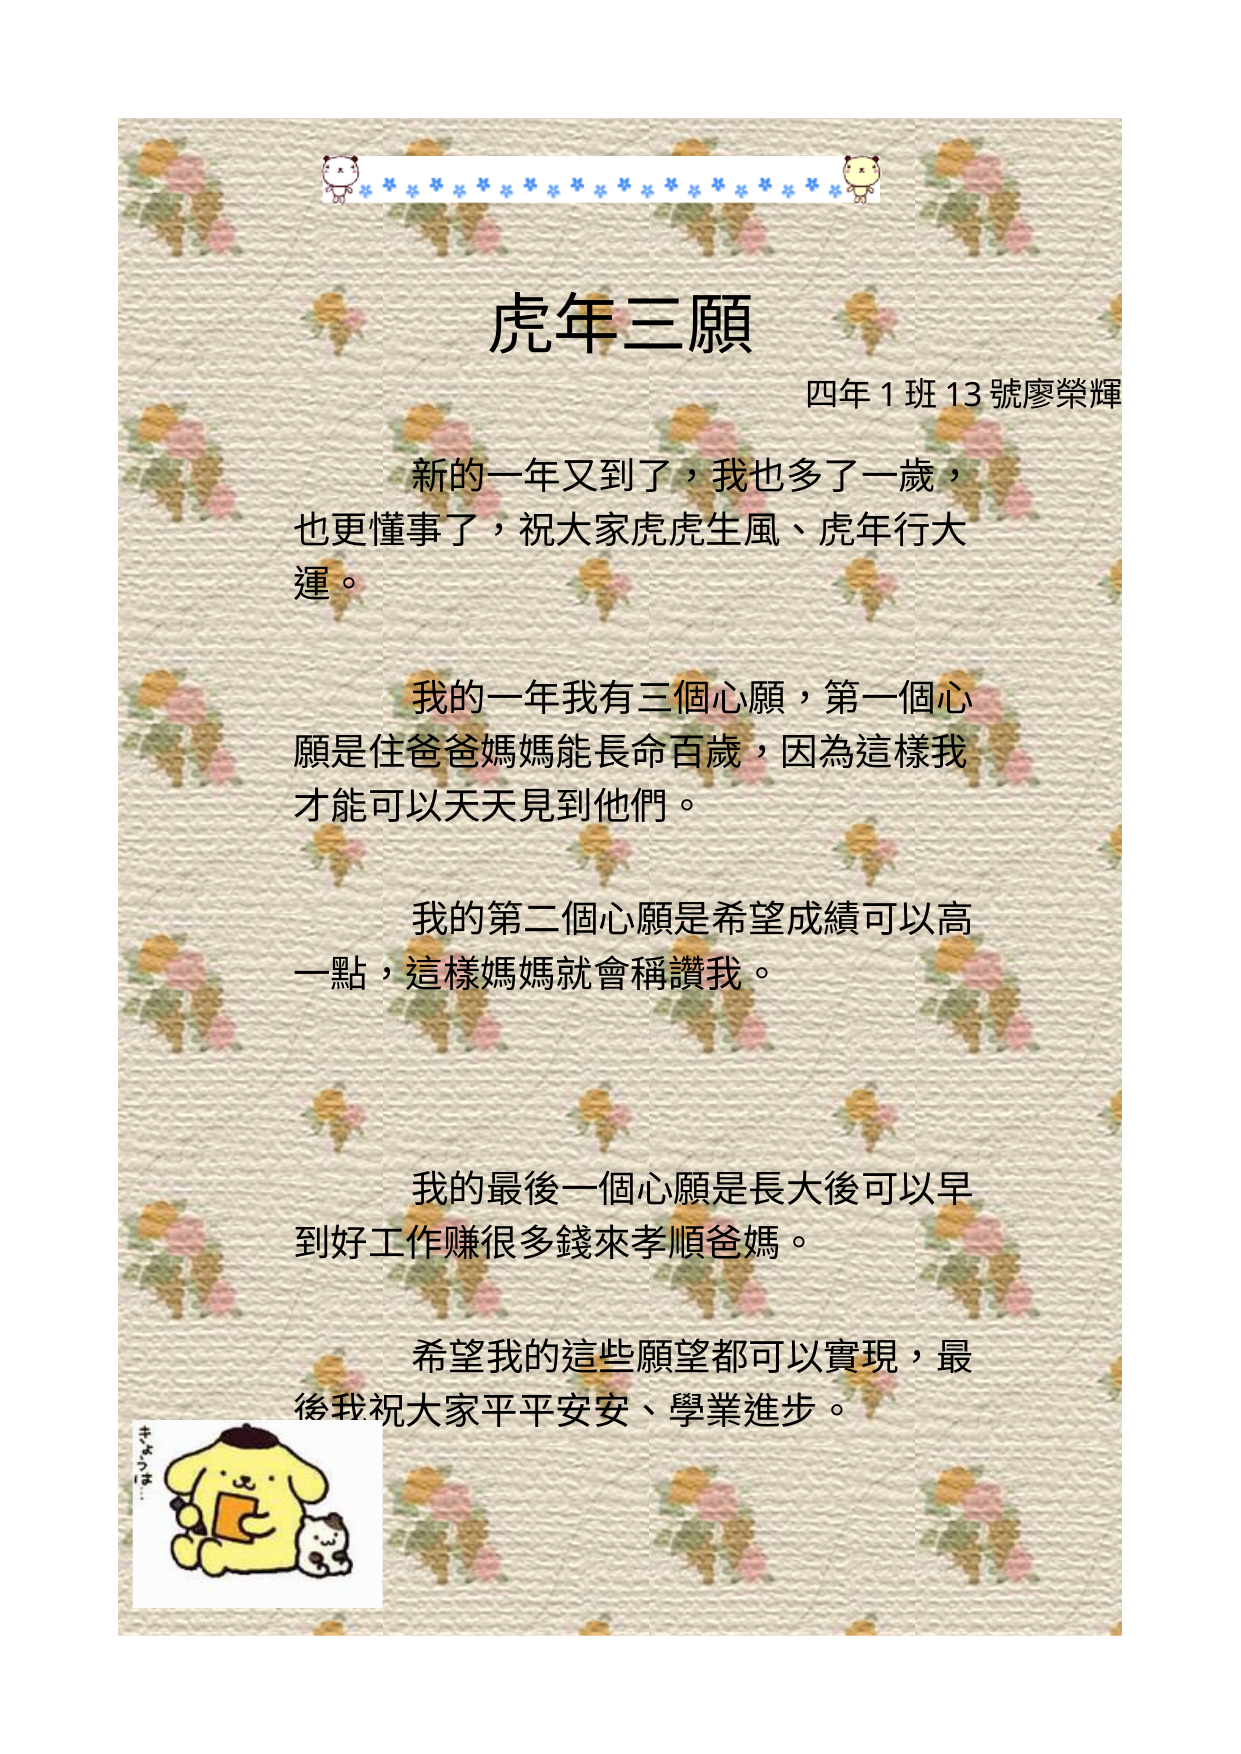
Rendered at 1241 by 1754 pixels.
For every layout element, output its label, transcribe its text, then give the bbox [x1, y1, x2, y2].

text 我的一年我有三個心願，第一個心願是住爸爸媽媽能長命百歲，因為這樣我才能可以天天見到他們。 [293, 668, 1005, 830]
text 新的一年又到了，我也多了一歲，也更懂事了，祝大家虎虎生風、虎年行大運。 [293, 446, 1005, 609]
text 希望我的這些願望都可以實現，最後我祝大家平平安安、學業進步。 [293, 1326, 1005, 1435]
picture [118, 416, 1122, 1636]
text 四年1班13號廖榮輝 [118, 368, 1122, 416]
picture [118, 118, 1122, 271]
text 我的第二個心願是希望成績可以高一點，這樣媽媽就會稱讚我。 [293, 889, 1005, 998]
text 我的最後一個心願是長大後可以早到好工作赚很多錢來孝順爸媽。 [293, 1159, 1005, 1267]
text 虎年三願 [118, 271, 1122, 368]
